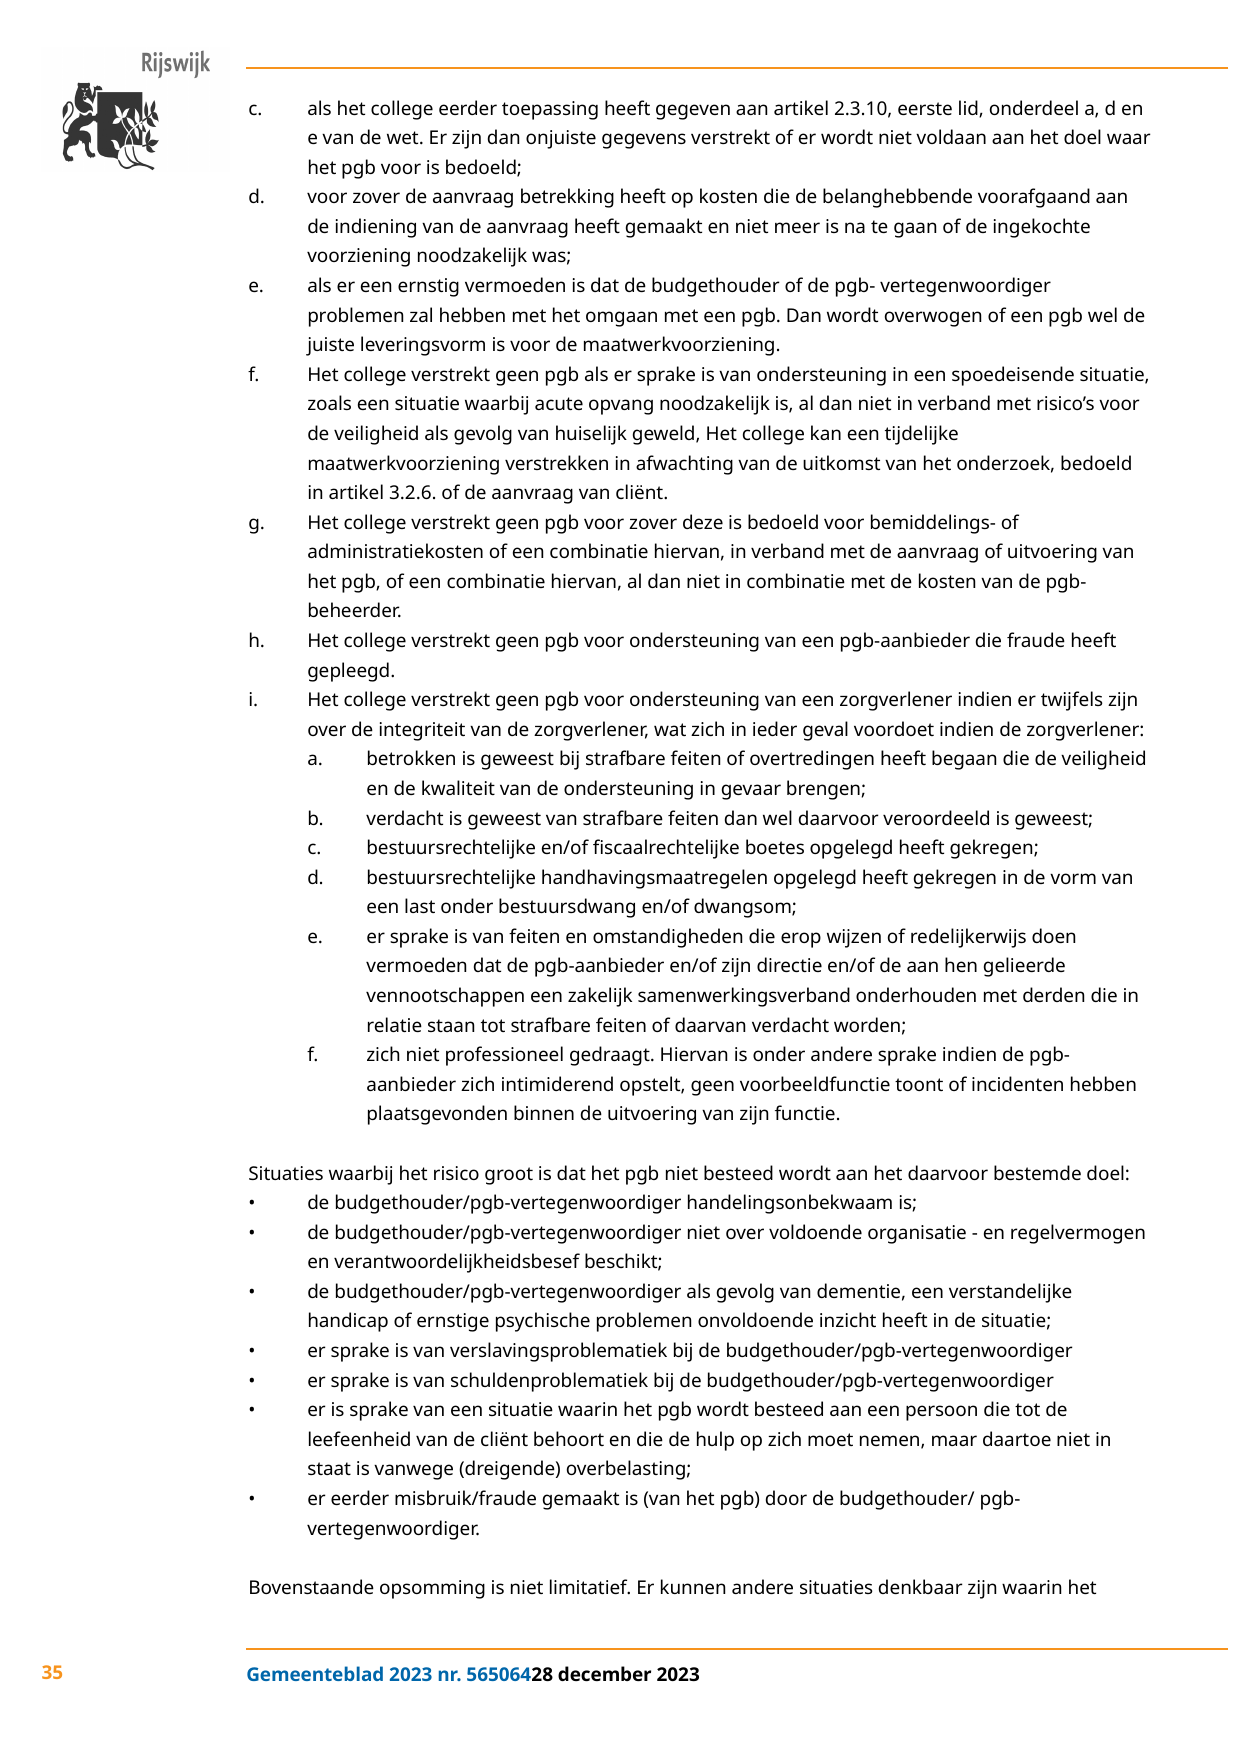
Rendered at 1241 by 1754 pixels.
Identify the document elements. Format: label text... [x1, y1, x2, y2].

list bestuursrechtelijke en/of fiscaalrechtelijke boetes opgelegd heeft gekregen; [307, 834, 1152, 860]
list er eerder misbruik/fraude gemaakt is (van het pgb) door de budgethouder/ pgb- vertegenwoordiger. [248, 1485, 1152, 1541]
list zich niet professioneel gedraagt. Hiervan is onder andere sprake indien de pgb-aanbieder zich intimiderend opstelt, geen voorbeeldfunctie toont of incidenten hebben plaatsgevonden binnen de uitvoering van zijn functie. [307, 1041, 1152, 1126]
text Situaties waarbij het risico groot is dat het pgb niet besteed wordt aan het daarvoor bestemde doel: [248, 1160, 1152, 1186]
list Het college verstrekt geen pgb voor zover deze is bedoeld voor bemiddelings- of administratiekosten of een combinatie hiervan, in verband met de aanvraag of uitvoering van het pgb, of een combinatie hiervan, al dan niet in combinatie met de kosten van de pgb-beheerder. [248, 509, 1152, 623]
list de budgethouder/pgb-vertegenwoordiger niet over voldoende organisatie - en regelvermogen en verantwoordelijkheidsbesef beschikt; [248, 1219, 1152, 1274]
list Het college verstrekt geen pgb als er sprake is van ondersteuning in een spoedeisende situatie, zoals een situatie waarbij acute opvang noodzakelijk is, al dan niet in verband met risico’s voor de veiligheid als gevolg van huiselijk geweld, Het college kan een tijdelijke maatwerkvoorziening verstrekken in afwachting van de uitkomst van het onderzoek, bedoeld in artikel 3.2.6. of de aanvraag van cliënt. [248, 361, 1152, 505]
list betrokken is geweest bij strafbare feiten of overtredingen heeft begaan die de veiligheid en de kwaliteit van de ondersteuning in gevaar brengen; [307, 746, 1152, 801]
list er is sprake van een situatie waarin het pgb wordt besteed aan een persoon die tot de leefeenheid van de cliënt behoort en die de hulp op zich moet nemen, maar daartoe niet in staat is vanwege (dreigende) overbelasting; [248, 1396, 1152, 1481]
list voor zover de aanvraag betrekking heeft op kosten die de belanghebbende voorafgaand aan de indiening van de aanvraag heeft gemaakt en niet meer is na te gaan of de ingekochte voorziening noodzakelijk was; [248, 183, 1152, 268]
list als het college eerder toepassing heeft gegeven aan artikel 2.3.10, eerste lid, onderdeel a, d en e van de wet. Er zijn dan onjuiste gegevens verstrekt of er wordt niet voldaan aan het doel waar het pgb voor is bedoeld; [248, 95, 1152, 180]
picture [41, 47, 231, 172]
text Bovenstaande opsomming is niet limitatief. Er kunnen andere situaties denkbaar zijn waarin het [248, 1574, 1152, 1600]
list er sprake is van feiten en omstandigheden die erop wijzen of redelijkerwijs doen vermoeden dat de pgb-aanbieder en/of zijn directie en/of de aan hen gelieerde vennootschappen een zakelijk samenwerkingsverband onderhouden met derden die in relatie staan tot strafbare feiten of daarvan verdacht worden; [307, 923, 1152, 1038]
list als er een ernstig vermoeden is dat de budgethouder of de pgb- vertegenwoordiger problemen zal hebben met het omgaan met een pgb. Dan wordt overwogen of een pgb wel de juiste leveringsvorm is voor de maatwerkvoorziening. [248, 272, 1152, 357]
list de budgethouder/pgb-vertegenwoordiger handelingsonbekwaam is; [248, 1189, 1152, 1215]
list bestuursrechtelijke handhavingsmaatregelen opgelegd heeft gekregen in de vorm van een last onder bestuursdwang en/of dwangsom; [307, 864, 1152, 919]
list er sprake is van verslavingsproblematiek bij de budgethouder/pgb-vertegenwoordiger [248, 1337, 1152, 1363]
list verdacht is geweest van strafbare feiten dan wel daarvoor veroordeeld is geweest; [307, 805, 1152, 831]
list Het college verstrekt geen pgb voor ondersteuning van een zorgverlener indien er twijfels zijn over de integriteit van de zorgverlener, wat zich in ieder geval voordoet indien de zorgverlener: [248, 686, 1152, 742]
list Het college verstrekt geen pgb voor ondersteuning van een pgb-aanbieder die fraude heeft gepleegd. [248, 627, 1152, 683]
list de budgethouder/pgb-vertegenwoordiger als gevolg van dementie, een verstandelijke handicap of ernstige psychische problemen onvoldoende inzicht heeft in de situatie; [248, 1278, 1152, 1333]
list er sprake is van schuldenproblematiek bij de budgethouder/pgb-vertegenwoordiger [248, 1367, 1152, 1393]
